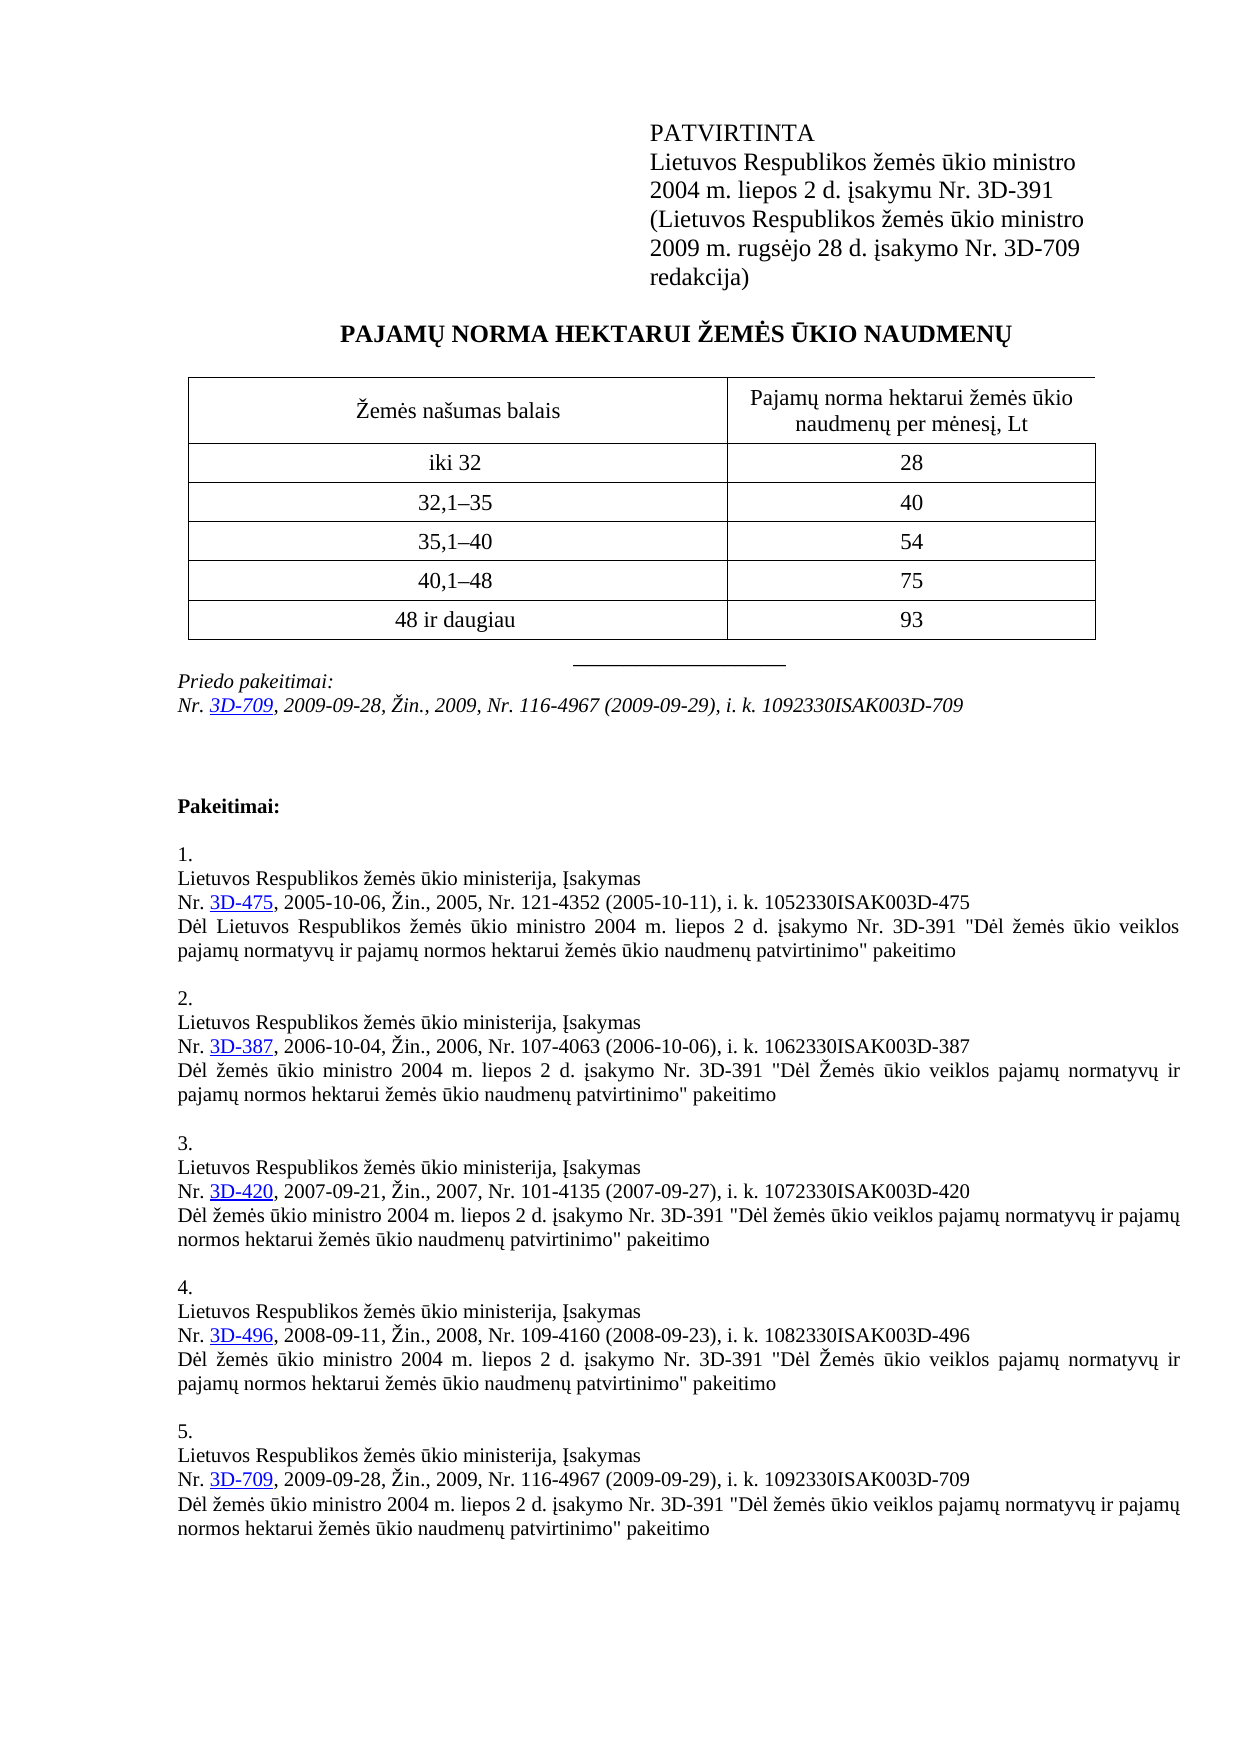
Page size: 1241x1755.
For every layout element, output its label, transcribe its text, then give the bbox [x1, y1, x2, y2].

text Lietuvos Respublikos žemės ūkio ministerija, Įsakymas [177, 1010, 1181, 1034]
text Dėl žemės ūkio ministro 2004 m. liepos 2 d. įsakymo Nr. 3D-391 "Dėl Žemės ūkio veiklos pajamų normatyvų ir pajamų normos hektarui žemės ūkio naudmenų patvirtinimo" pakeitimo [177, 1058, 1181, 1106]
table_cell 75 [728, 561, 1095, 599]
text Lietuvos Respublikos žemės ūkio ministro [649, 147, 1181, 176]
table_cell iki 32 [189, 444, 727, 482]
text PAJAMŲ NORMA HEKTARUI ŽEMĖS ŪKIO NAUDMENŲ [177, 319, 1181, 348]
text 4. [177, 1275, 1181, 1299]
text Dėl Lietuvos Respublikos žemės ūkio ministro 2004 m. liepos 2 d. įsakymo Nr. 3D-391 "Dėl žemės ūkio veiklos pajamų normatyvų ir pajamų normos hektarui žemės ūkio naudmenų patvirtinimo" pakeitimo [177, 914, 1181, 962]
text (Lietuvos Respublikos žemės ūkio ministro [649, 204, 1181, 233]
text PATVIRTINTA [649, 118, 1181, 147]
table_cell 93 [728, 601, 1095, 639]
text Pakeitimai: [177, 794, 1181, 818]
text 2. [177, 986, 1181, 1010]
text 2009 m. rugsėjo 28 d. įsakymo Nr. 3D-709 [649, 233, 1181, 262]
table_cell 48 ir daugiau [189, 601, 727, 639]
text Nr. 3D-709, 2009-09-28, Žin., 2009, Nr. 116-4967 (2009-09-29), i. k. 1092330ISAK003D-709 [177, 1467, 1181, 1491]
table_cell 35,1–40 [189, 522, 727, 560]
text 2004 m. liepos 2 d. įsakymu Nr. 3D-391 [649, 176, 1181, 204]
text Nr. 3D-709, 2009-09-28, Žin., 2009, Nr. 116-4967 (2009-09-29), i. k. 1092330ISAK003D-709 [177, 693, 1181, 717]
table_cell 32,1–35 [189, 483, 727, 521]
text redakcija) [649, 262, 1181, 291]
text Dėl žemės ūkio ministro 2004 m. liepos 2 d. įsakymo Nr. 3D-391 "Dėl žemės ūkio veiklos pajamų normatyvų ir pajamų normos hektarui žemės ūkio naudmenų patvirtinimo" pakeitimo [177, 1491, 1181, 1539]
text Nr. 3D-420, 2007-09-21, Žin., 2007, Nr. 101-4135 (2007-09-27), i. k. 1072330ISAK003D-420 [177, 1179, 1181, 1203]
text Lietuvos Respublikos žemės ūkio ministerija, Įsakymas [177, 866, 1181, 890]
text Lietuvos Respublikos žemės ūkio ministerija, Įsakymas [177, 1154, 1181, 1179]
text Dėl žemės ūkio ministro 2004 m. liepos 2 d. įsakymo Nr. 3D-391 "Dėl Žemės ūkio veiklos pajamų normatyvų ir pajamų normos hektarui žemės ūkio naudmenų patvirtinimo" pakeitimo [177, 1347, 1181, 1395]
table_cell 40 [728, 483, 1095, 521]
text 1. [177, 842, 1181, 866]
text Priedo pakeitimai: [177, 669, 1181, 693]
text Nr. 3D-387, 2006-10-04, Žin., 2006, Nr. 107-4063 (2006-10-06), i. k. 1062330ISAK003D-387 [177, 1034, 1181, 1058]
text Nr. 3D-496, 2008-09-11, Žin., 2008, Nr. 109-4160 (2008-09-23), i. k. 1082330ISAK003D-496 [177, 1323, 1181, 1347]
text Dėl žemės ūkio ministro 2004 m. liepos 2 d. įsakymo Nr. 3D-391 "Dėl žemės ūkio veiklos pajamų normatyvų ir pajamų normos hektarui žemės ūkio naudmenų patvirtinimo" pakeitimo [177, 1203, 1181, 1251]
table_header Pajamų norma hektarui žemės ūkio naudmenų per mėnesį, Lt [728, 378, 1095, 442]
text 5. [177, 1419, 1181, 1443]
text Lietuvos Respublikos žemės ūkio ministerija, Įsakymas [177, 1299, 1181, 1323]
table_cell 54 [728, 522, 1095, 560]
text Nr. 3D-475, 2005-10-06, Žin., 2005, Nr. 121-4352 (2005-10-11), i. k. 1052330ISAK003D-475 [177, 890, 1181, 914]
text Lietuvos Respublikos žemės ūkio ministerija, Įsakymas [177, 1443, 1181, 1467]
text _________________ [177, 640, 1181, 669]
table_cell 40,1–48 [189, 561, 727, 599]
table_cell 28 [728, 444, 1095, 482]
table_header Žemės našumas balais [189, 378, 727, 442]
text 3. [177, 1131, 1181, 1154]
